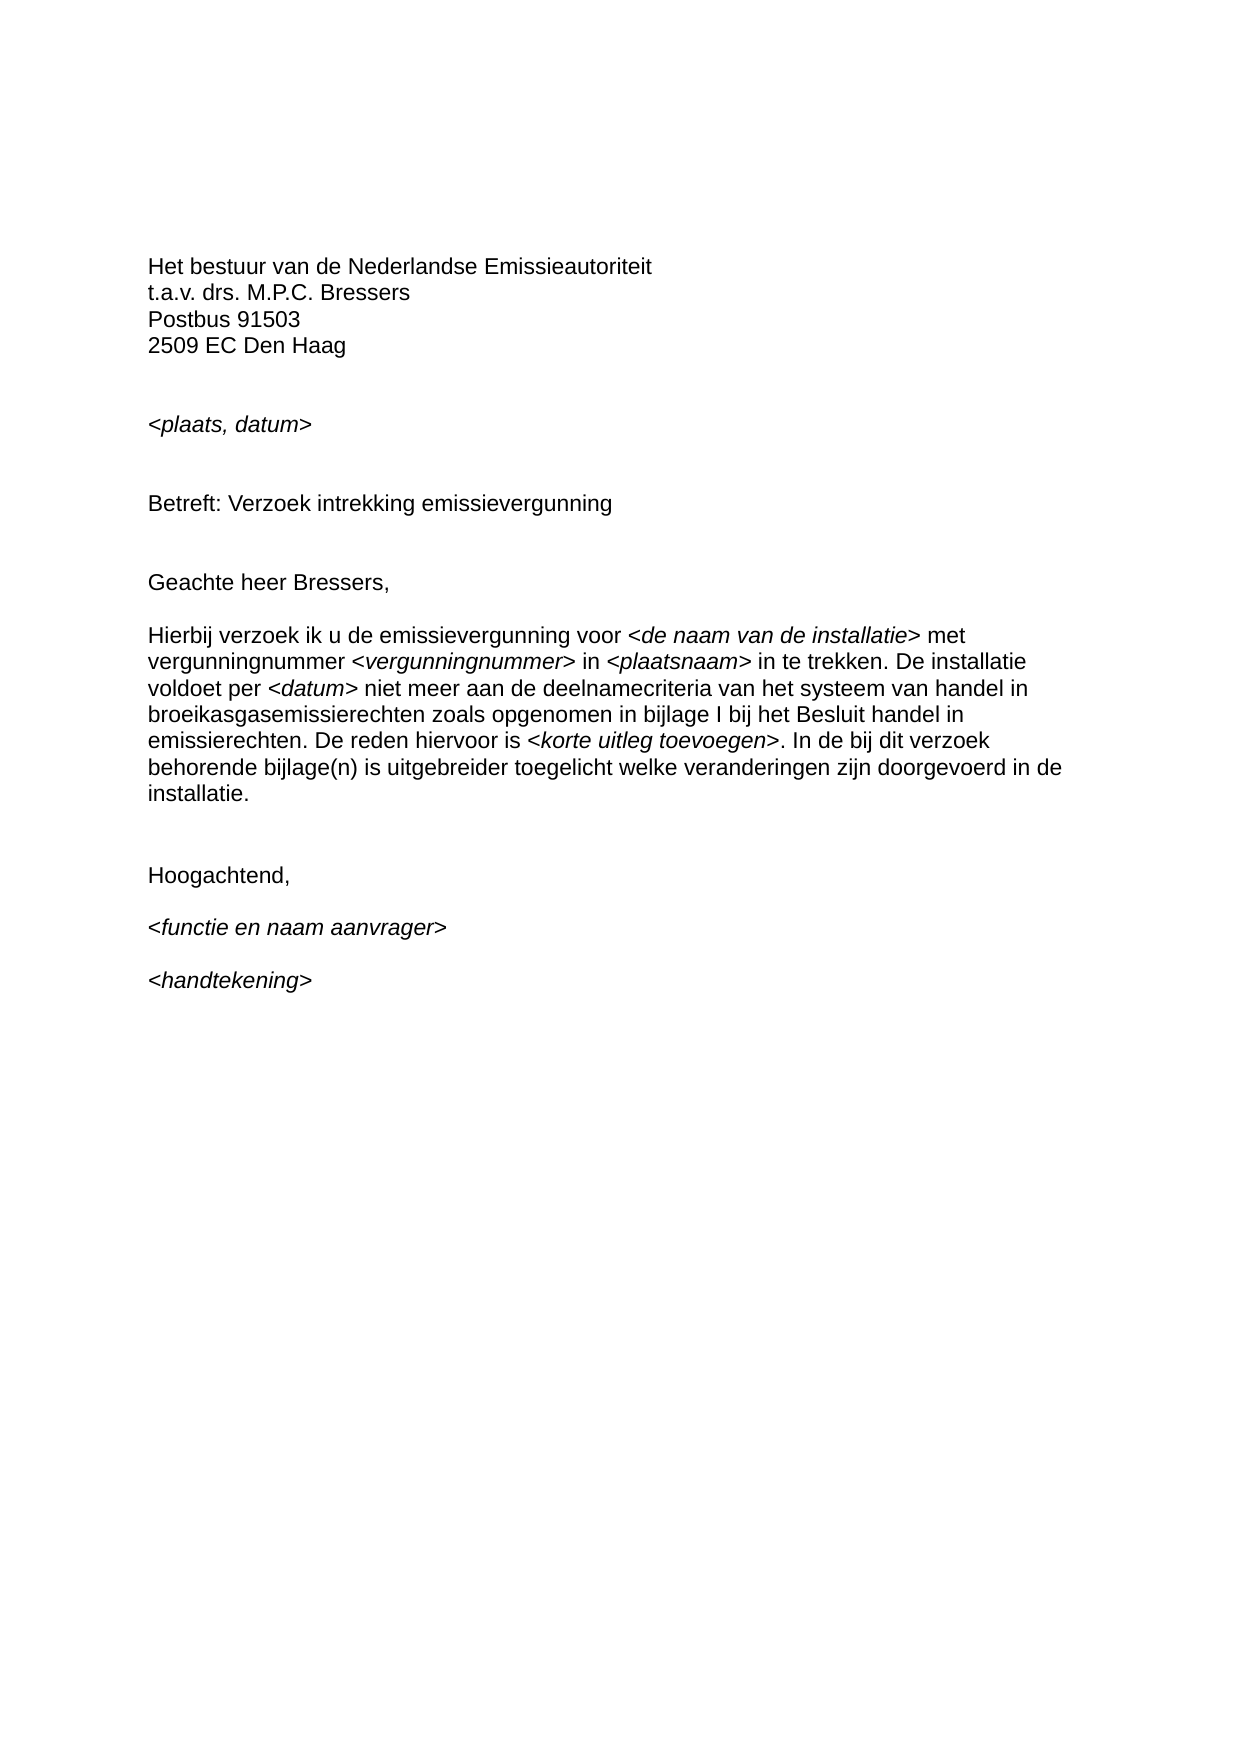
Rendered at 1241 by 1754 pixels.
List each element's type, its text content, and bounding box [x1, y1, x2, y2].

text t.a.v. drs. M.P.C. Bressers [148, 279, 1093, 306]
text Hoogachtend, [148, 862, 1093, 888]
text Betreft: Verzoek intrekking emissievergunning [148, 490, 1093, 517]
text 2509 EC Den Haag [148, 332, 1093, 358]
text Het bestuur van de Nederlandse Emissieautoriteit [148, 253, 1093, 279]
text <handtekening> [148, 967, 1093, 993]
text Postbus 91503 [148, 306, 1093, 332]
text <functie en naam aanvrager> [148, 914, 1093, 941]
text Geachte heer Bressers, [148, 569, 1093, 596]
text Hierbij verzoek ik u de emissievergunning voor <de naam van de installatie> met vergunningnummer <vergunningnummer> in <plaatsnaam> in te trekken. De installatie voldoet per <datum> niet meer aan de deelnamecriteria van het systeem van handel in broeikasgasemissierechten zoals opgenomen in bijlage I bij het Besluit handel in emissierechten. De reden hiervoor is <korte uitleg toevoegen>. In de bij dit verzoek behorende bijlage(n) is uitgebreider toegelicht welke veranderingen zijn doorgevoerd in de installatie. [148, 622, 1093, 806]
text <plaats, datum> [148, 411, 1093, 437]
